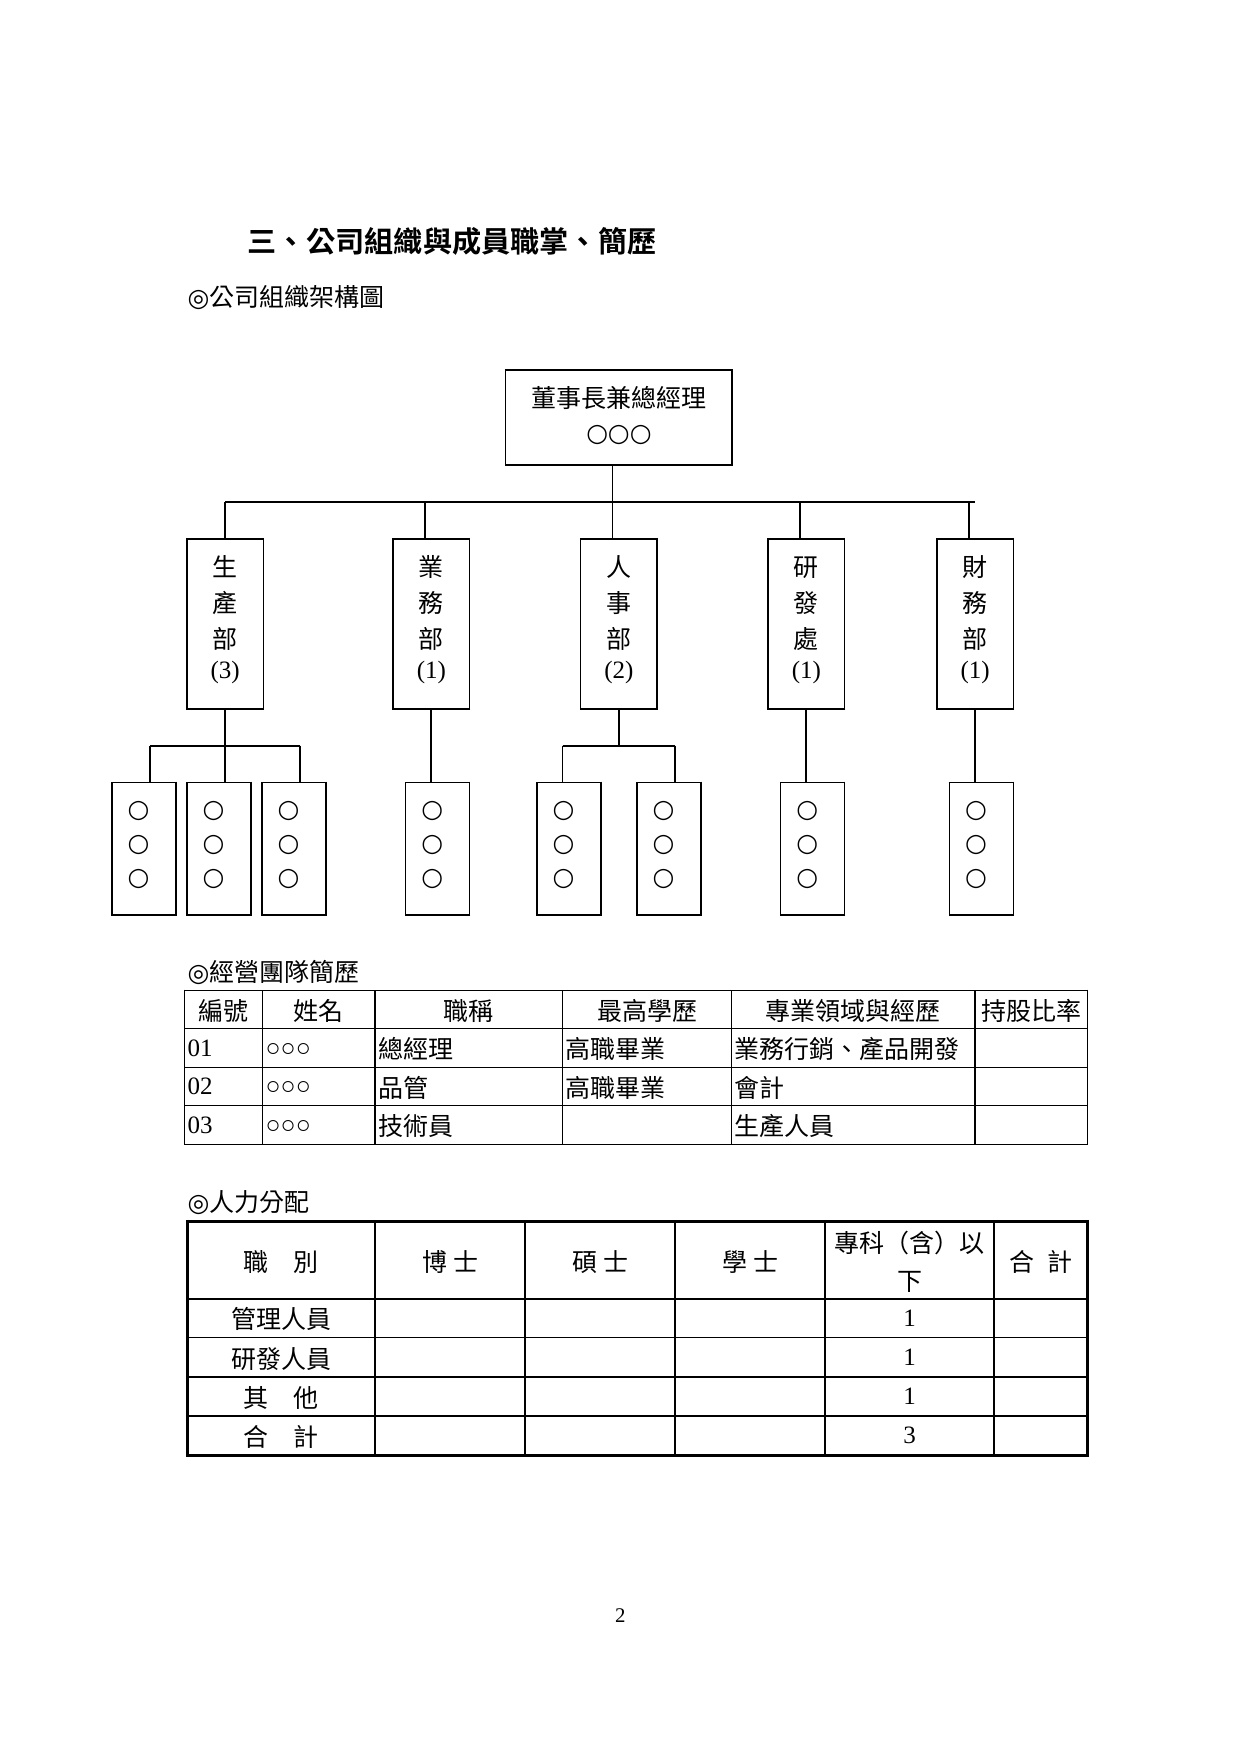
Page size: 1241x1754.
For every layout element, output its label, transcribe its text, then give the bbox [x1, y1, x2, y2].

text ○ [277, 791, 310, 825]
table_cell 03 [185, 1106, 262, 1144]
table_header 專科（含）以下 [826, 1223, 993, 1298]
text (3) [202, 656, 247, 683]
table_cell [376, 1300, 524, 1337]
text ○ [652, 825, 685, 859]
table_cell [526, 1417, 674, 1454]
text 產 [202, 583, 247, 619]
text ○ [796, 791, 829, 825]
text ○ [796, 859, 829, 893]
text 研 [784, 547, 829, 583]
table_header 職稱 [376, 991, 562, 1028]
table_cell 業務行銷、產品開發 [732, 1029, 974, 1067]
text 董事長兼總經理 [521, 378, 716, 414]
table_header 合 計 [995, 1223, 1086, 1298]
text 部 [952, 619, 997, 656]
table_cell ○○○ [263, 1068, 374, 1105]
text ○ [421, 859, 454, 893]
text 處 [784, 619, 829, 656]
table_cell [976, 1068, 1087, 1105]
table_cell 01 [185, 1029, 262, 1067]
table_cell [676, 1378, 824, 1415]
table_header 姓名 [263, 991, 374, 1028]
table_cell 品管 [376, 1068, 562, 1105]
table_cell 其 他 [189, 1378, 374, 1415]
table_header 專業領域與經歷 [732, 991, 974, 1028]
text ○ [552, 825, 585, 859]
table_header 博 士 [376, 1223, 524, 1298]
table_cell 1 [826, 1338, 993, 1376]
text 發 [784, 583, 829, 619]
table_cell 管理人員 [189, 1300, 374, 1337]
text ○ [127, 859, 160, 893]
table_header 職 別 [189, 1223, 374, 1298]
table_cell 研發人員 [189, 1338, 374, 1376]
text (1) [952, 656, 997, 683]
text ○ [965, 791, 997, 825]
text ○ [277, 825, 310, 859]
text 事 [596, 583, 641, 619]
table_cell [526, 1338, 674, 1376]
text 人 [596, 547, 641, 583]
table_cell [976, 1029, 1087, 1067]
table_cell [526, 1378, 674, 1415]
text ○ [652, 791, 685, 825]
text (1) [409, 656, 454, 683]
table_cell 生產人員 [732, 1106, 974, 1144]
table_cell [995, 1378, 1086, 1415]
text ○ [796, 825, 829, 859]
text ○ [965, 859, 997, 893]
table_cell [995, 1300, 1086, 1337]
table_cell 合 計 [189, 1417, 374, 1454]
text 務 [409, 583, 454, 619]
table_cell [376, 1338, 524, 1376]
text 生 [202, 547, 247, 583]
text ○ [965, 825, 997, 859]
text ○ [277, 859, 310, 893]
text ○ [552, 859, 585, 893]
table_cell 總經理 [376, 1029, 562, 1067]
table_header 最高學歷 [563, 991, 731, 1028]
text ○ [552, 791, 585, 825]
table_cell 技術員 [376, 1106, 562, 1144]
text 務 [952, 583, 997, 619]
text ◎人力分配 [187, 1182, 1053, 1220]
table_cell [995, 1417, 1086, 1454]
table_cell [526, 1300, 674, 1337]
text ○ [202, 825, 235, 859]
text 部 [409, 619, 454, 656]
table_cell [676, 1417, 824, 1454]
table_cell [995, 1338, 1086, 1376]
table_cell 1 [826, 1378, 993, 1415]
table_header 持股比率 [976, 991, 1087, 1028]
text ○ [421, 825, 454, 859]
text ○ [421, 791, 454, 825]
table_cell ○○○ [263, 1106, 374, 1144]
table_cell [563, 1106, 731, 1144]
text ○ [652, 859, 685, 893]
table_header 編號 [185, 991, 262, 1028]
table_cell 02 [185, 1068, 262, 1105]
text 業 [409, 547, 454, 583]
table_cell 1 [826, 1300, 993, 1337]
table_header 碩 士 [526, 1223, 674, 1298]
text 部 [202, 619, 247, 656]
text ○○○ [521, 414, 716, 448]
table_cell 高職畢業 [563, 1029, 731, 1067]
text ○ [127, 825, 160, 859]
text ○ [202, 859, 235, 893]
table_cell ○○○ [263, 1029, 374, 1067]
text 財 [952, 547, 997, 583]
table_cell [676, 1300, 824, 1337]
table_cell [976, 1106, 1087, 1144]
text ◎經營團隊簡歷 [187, 952, 1053, 989]
table_cell 3 [826, 1417, 993, 1454]
text (2) [596, 656, 641, 683]
table_cell [676, 1338, 824, 1376]
text ○ [127, 791, 160, 825]
table_cell 會計 [732, 1068, 974, 1105]
list 公司組織與成員職掌、簡歷 [247, 202, 1053, 277]
text 部 [596, 619, 641, 656]
text ○ [202, 791, 235, 825]
table_cell 高職畢業 [563, 1068, 731, 1105]
table_cell [376, 1417, 524, 1454]
text ◎公司組織架構圖 [187, 277, 1053, 314]
text (1) [784, 656, 829, 683]
table_cell [376, 1378, 524, 1415]
table_header 學 士 [676, 1223, 824, 1298]
